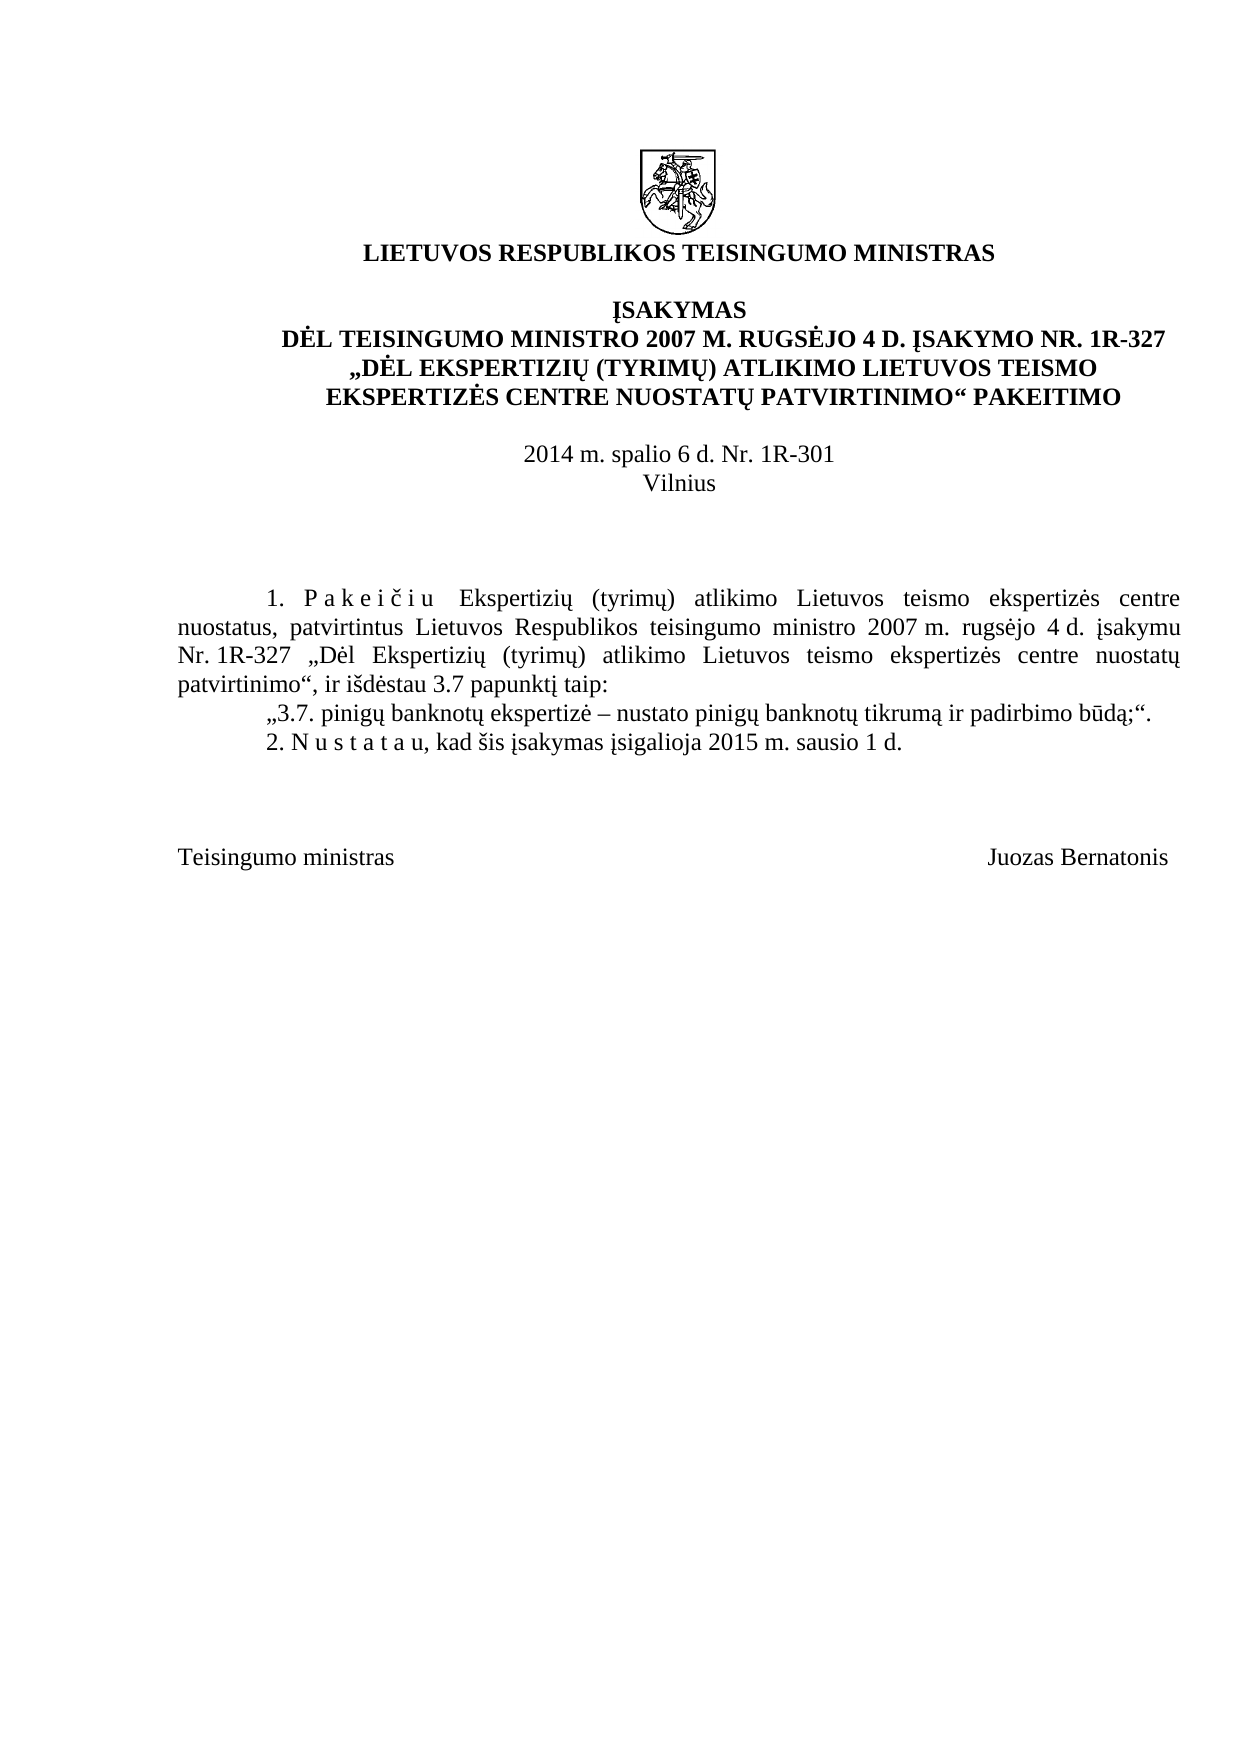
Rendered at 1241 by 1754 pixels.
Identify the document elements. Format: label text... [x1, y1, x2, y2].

text DĖL TEISINGUMO MINISTRO 2007 M. rugsėjo 4 D. ĮSAKYMO Nr. 1R-327 „DĖL ekspertizių (tyrimų) atlikimo lietuvos teismo ekspertizės centre nuostatų patvirtinimo“ PAKEITIMO [266, 324, 1181, 411]
text Teisingumo ministras Juozas Bernatonis [177, 842, 1181, 871]
text 2. N u s t a t a u, kad šis įsakymas įsigalioja 2015 m. sausio 1 d. [177, 727, 1181, 756]
text Vilnius [177, 468, 1181, 497]
text LIETUVOS RESPUBLIKOS TEISINGUMO MINISTRAS [177, 238, 1181, 267]
text 1. Pakeičiu Ekspertizių (tyrimų) atlikimo Lietuvos teismo ekspertizės centre nuostatus, patvirtintus Lietuvos Respublikos teisingumo ministro 2007 m. rugsėjo 4 d. įsakymu Nr. 1R-327 „Dėl Ekspertizių (tyrimų) atlikimo Lietuvos teismo ekspertizės centre nuostatų patvirtinimo“, ir išdėstau 3.7 papunktį taip: [177, 583, 1181, 698]
text ĮSAKYMAS [177, 296, 1181, 324]
text „3.7. pinigų banknotų ekspertizė – nustato pinigų banknotų tikrumą ir padirbimo būdą;“. [177, 698, 1181, 727]
text 2014 m. spalio 6 d. Nr. 1R-301 [177, 439, 1181, 468]
